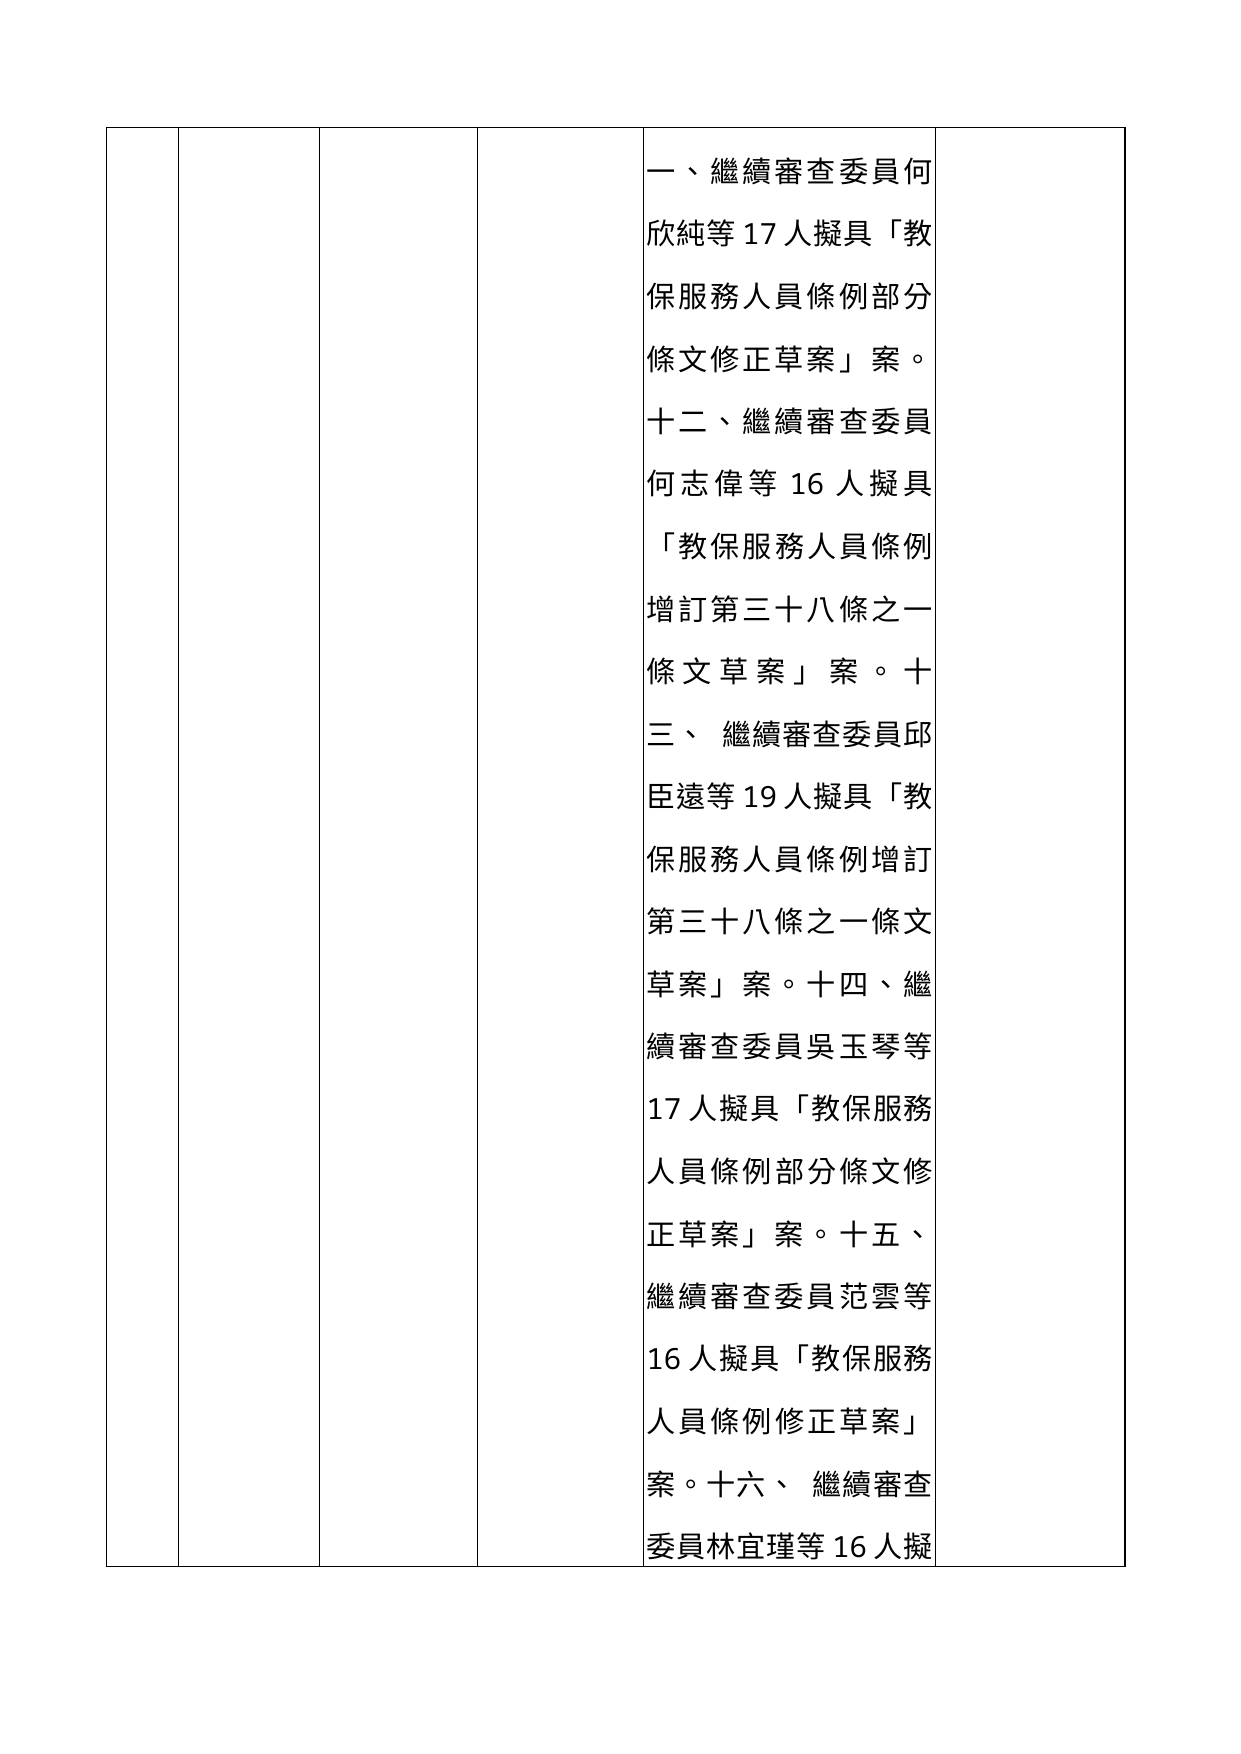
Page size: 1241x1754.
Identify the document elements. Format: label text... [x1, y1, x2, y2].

table_cell [320, 128, 477, 1566]
table_cell [179, 128, 319, 1566]
table_cell [107, 128, 178, 1566]
table_cell 一、繼續審查委員何欣純等17人擬具「教保服務人員條例部分條文修正草案」案。十二、繼續審查委員何志偉等16人擬具「教保服務人員條例增訂第三十八條之一條文草案」案。十三、 繼續審查委員邱臣遠等19人擬具「教保服務人員條例增訂第三十八條之一條文草案」案。十四、繼續審查委員吳玉琴等17人擬具「教保服務人員條例部分條文修正草案」案。十五、繼續審查委員范雲等16人擬具「教保服務人員條例修正草案」案。十六、 繼續審查委員林宜瑾等16人擬 [644, 128, 935, 1566]
table_cell [936, 128, 1124, 1566]
table_cell [478, 128, 643, 1566]
